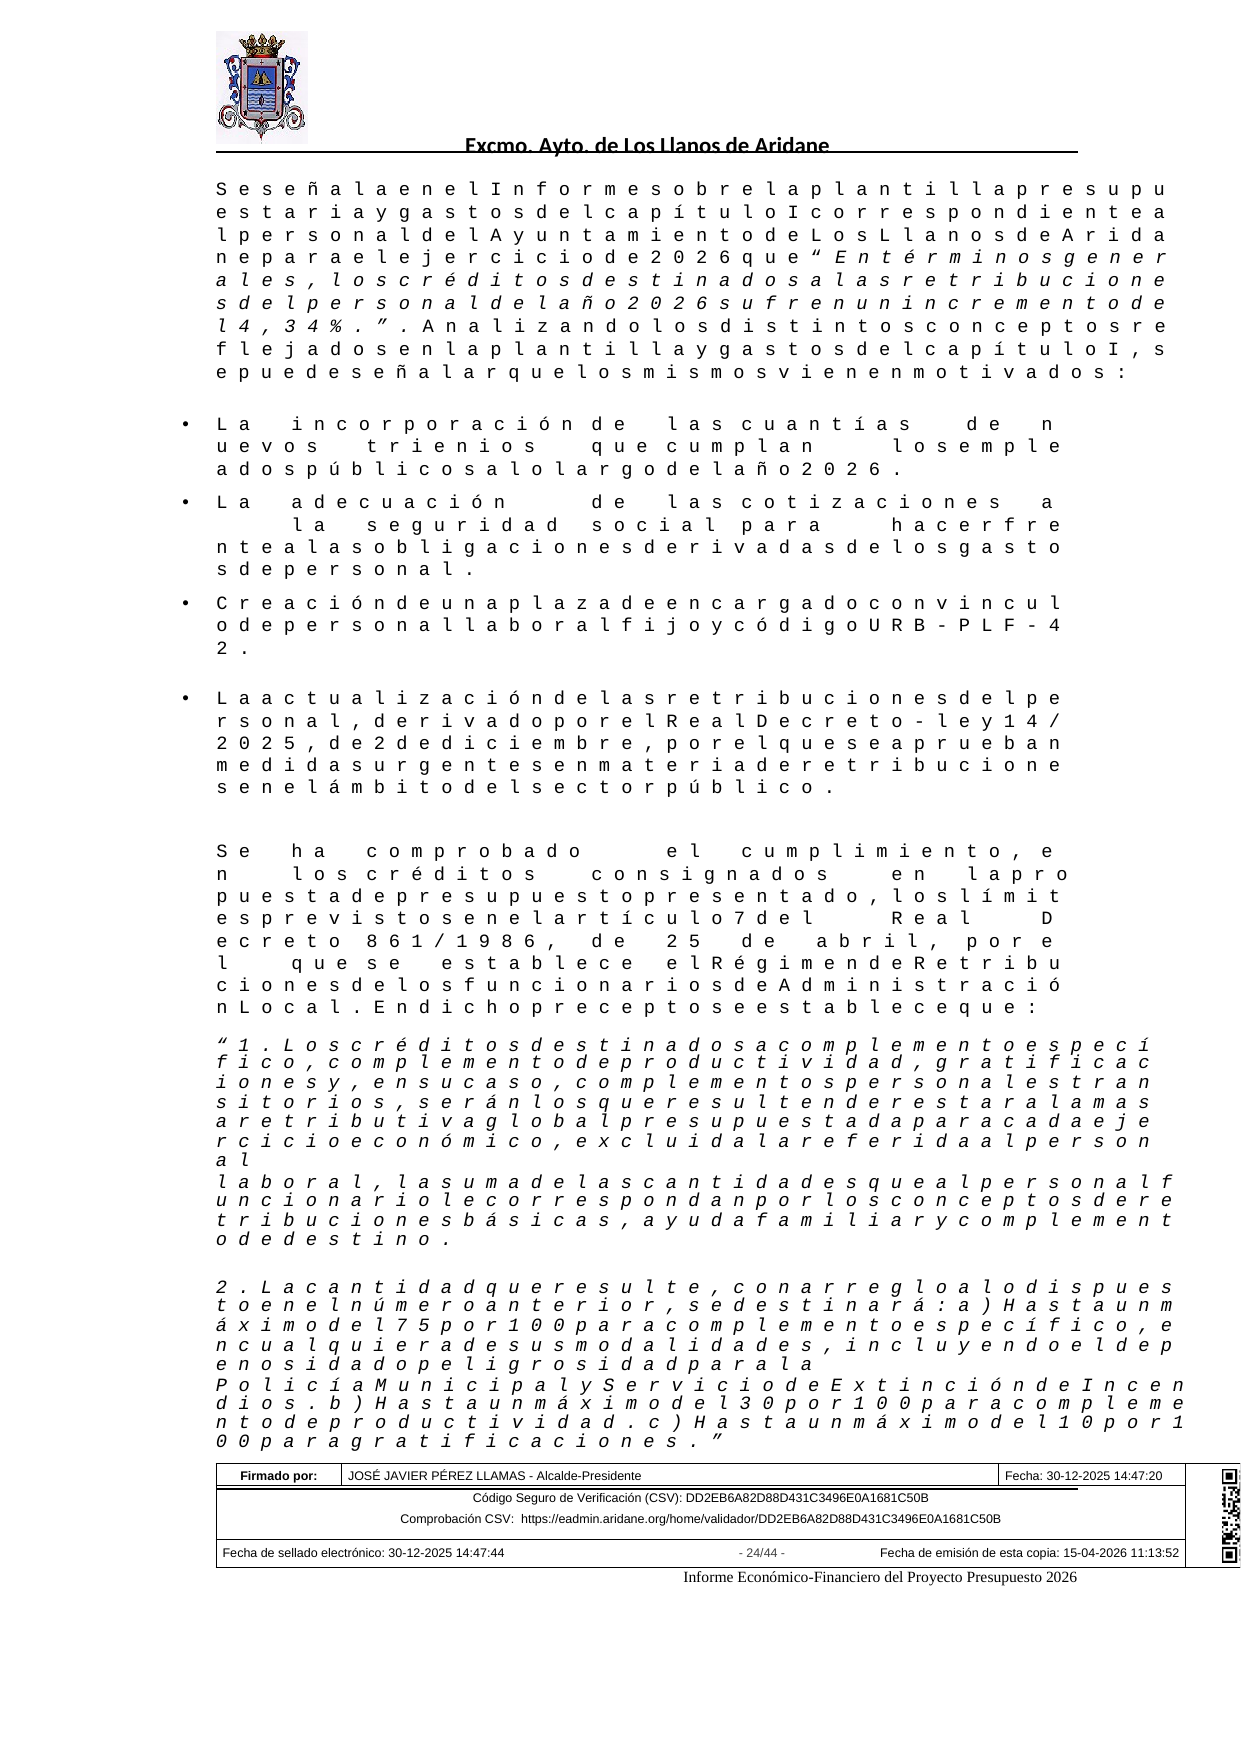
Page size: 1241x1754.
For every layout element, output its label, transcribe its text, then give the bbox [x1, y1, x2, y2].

list L a a c t u a l i z a c i ó n d e l a s r e t r i b u c i o n e s d e l p e r s o n a l , d e r i v a d o p o r e l R e a l D e c r e t o - l e y 1 4 / 2 0 2 5 , d e 2 d e d i c i e m b r e , p o r e l q u e s e a p r u e b a n m e d i d a s u r g e n t e s e n m a t e r i a d e r e t r i b u c i o n e s e n e l á m b i t o d e l s e c t o r p ú b l i c o . [182, 687, 1074, 799]
text S e h a c o m p r o b a d o e l c u m p l i m i e n t o , e n l o s c r é d i t o s c o n s i g n a d o s e n l a p r o p u e s t a d e p r e s u p u e s t o p r e s e n t a d o , l o s l í m i t e s p r e v i s t o s e n e l a r t í c u l o 7 d e l R e a l D e c r e t o 8 6 1 / 1 9 8 6 , d e 2 5 d e a b r i l , p o r e l q u e s e e s t a b l e c e e l R é g i m e n d e R e t r i b u c i o n e s d e l o s f u n c i o n a r i o s d e A d m i n i s t r a c i ó n L o c a l . E n d i c h o p r e c e p t o s e e s t a b l e c e q u e : [216, 842, 1074, 1019]
text l a b o r a l , l a s u m a d e l a s c a n t i d a d e s q u e a l p e r s o n a l f u n c i o n a r i o l e c o r r e s p o n d a n p o r l o s c o n c e p t o s d e r e t r i b u c i o n e s b á s i c a s , a y u d a f a m i l i a r y c o m p l e m e n t o d e d e s t i n o . [216, 1173, 1175, 1251]
list L a i n c o r p o r a c i ó n d e l a s c u a n t í a s d e n u e v o s t r i e n i o s q u e c u m p l a n l o s e m p l e a d o s p ú b l i c o s a l o l a r g o d e l a ñ o 2 0 2 6 . [182, 413, 1074, 481]
list C r e a c i ó n d e u n a p l a z a d e e n c a r g a d o c o n v i n c u l o d e p e r s o n a l l a b o r a l f i j o y c ó d i g o U R B - P L F - 4 2 . [182, 592, 1074, 660]
list L a a d e c u a c i ó n d e l a s c o t i z a c i o n e s a l a s e g u r i d a d s o c i a l p a r a h a c e r f r e n t e a l a s o b l i g a c i o n e s d e r i v a d a s d e l o s g a s t o s d e p e r s o n a l . [182, 491, 1074, 581]
text S e s e ñ a l a e n e l I n f o r m e s o b r e l a p l a n t i l l a p r e s u p u e s t a r i a y g a s t o s d e l c a p í t u l o I c o r r e s p o n d i e n t e a l p e r s o n a l d e l A y u n t a m i e n t o d e L o s L l a n o s d e A r i d a n e p a r a e l e j e r c i c i o d e 2 0 2 6 q u e “ E n t é r m i n o s g e n e r a l e s , l o s c r é d i t o s d e s t i n a d o s a l a s r e t r i b u c i o n e s d e l p e r s o n a l d e l a ñ o 2 0 2 6 s u f r e n u n i n c r e m e n t o d e l 4 , 3 4 % . ” . A n a l i z a n d o l o s d i s t i n t o s c o n c e p t o s r e f l e j a d o s e n l a p l a n t i l l a y g a s t o s d e l c a p í t u l o I , s e p u e d e s e ñ a l a r q u e l o s m i s m o s v i e n e n m o t i v a d o s : [216, 179, 1169, 384]
text 2 . L a c a n t i d a d q u e r e s u l t e , c o n a r r e g l o a l o d i s p u e s t o e n e l n ú m e r o a n t e r i o r , s e d e s t i n a r á : a ) H a s t a u n m á x i m o d e l 7 5 p o r 1 0 0 p a r a c o m p l e m e n t o e s p e c í f i c o , e n c u a l q u i e r a d e s u s m o d a l i d a d e s , i n c l u y e n d o e l d e p e n o s i d a d o p e l i g r o s i d a d p a r a l a [216, 1278, 1188, 1376]
text P o l i c í a M u n i c i p a l y S e r v i c i o d e E x t i n c i ó n d e I n c e n d i o s . b ) H a s t a u n m á x i m o d e l 3 0 p o r 1 0 0 p a r a c o m p l e m e n t o d e p r o d u c t i v i d a d . c ) H a s t a u n m á x i m o d e l 1 0 p o r 1 0 0 p a r a g r a t i f i c a c i o n e s . ” [216, 1377, 1188, 1453]
text “ 1 . L o s c r é d i t o s d e s t i n a d o s a c o m p l e m e n t o e s p e c í f i c o , c o m p l e m e n t o d e p r o d u c t i v i d a d , g r a t i f i c a c i o n e s y , e n s u c a s o , c o m p l e m e n t o s p e r s o n a l e s t r a n s i t o r i o s , s e r á n l o s q u e r e s u l t e n d e r e s t a r a l a m a s a r e t r i b u t i v a g l o b a l p r e s u p u e s t a d a p a r a c a d a e j e r c i c i o e c o n ó m i c o , e x c l u i d a l a r e f e r i d a a l p e r s o n a l [216, 1035, 1161, 1172]
